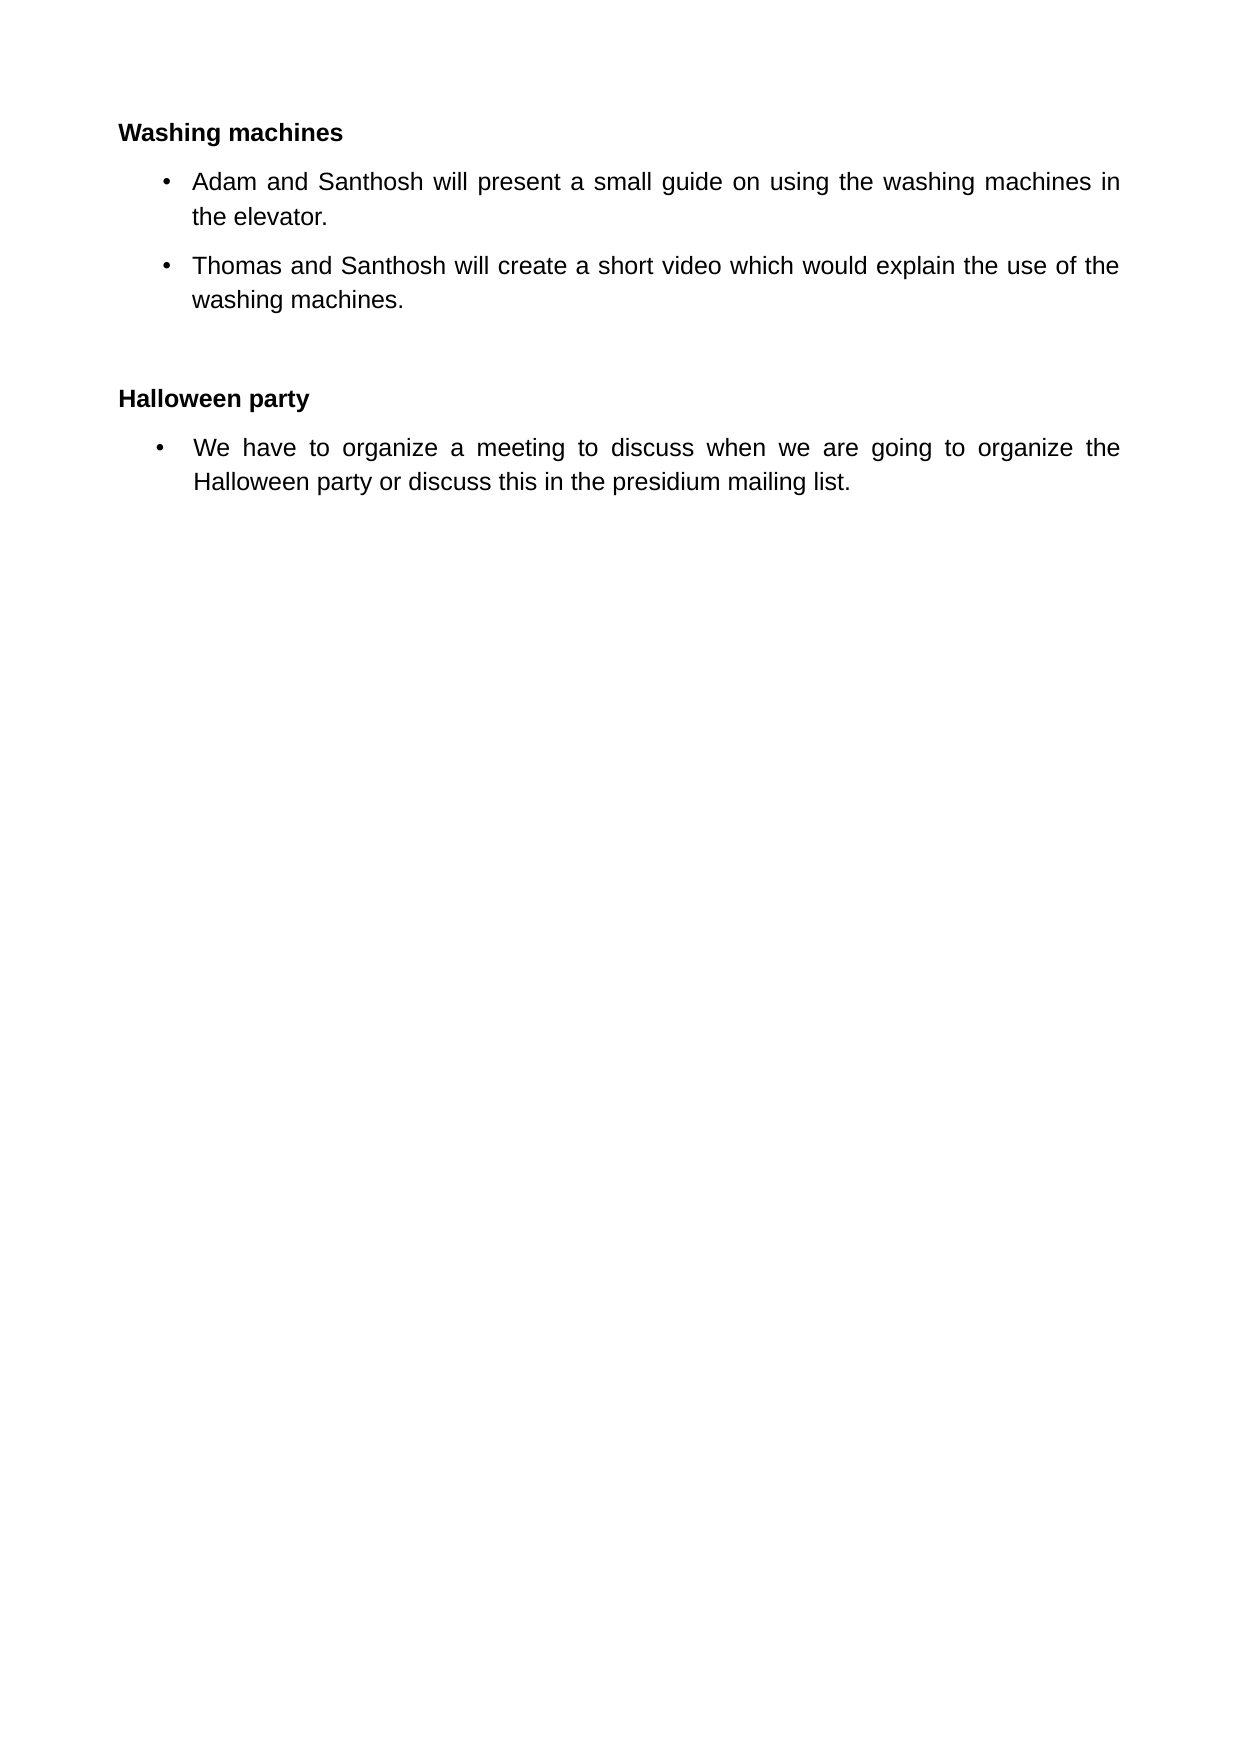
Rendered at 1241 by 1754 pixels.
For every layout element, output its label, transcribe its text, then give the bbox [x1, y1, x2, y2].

list Adam and Santhosh will present a small guide on using the washing machines in the elevator. [162, 167, 1122, 231]
text Halloween party [118, 383, 1122, 412]
text Washing machines [118, 118, 1122, 147]
list Thomas and Santhosh will create a short video which would explain the use of the washing machines. [162, 251, 1122, 314]
list We have to organize a meeting to discuss when we are going to organize the Halloween party or discuss this in the presidium mailing list. [156, 433, 1122, 496]
